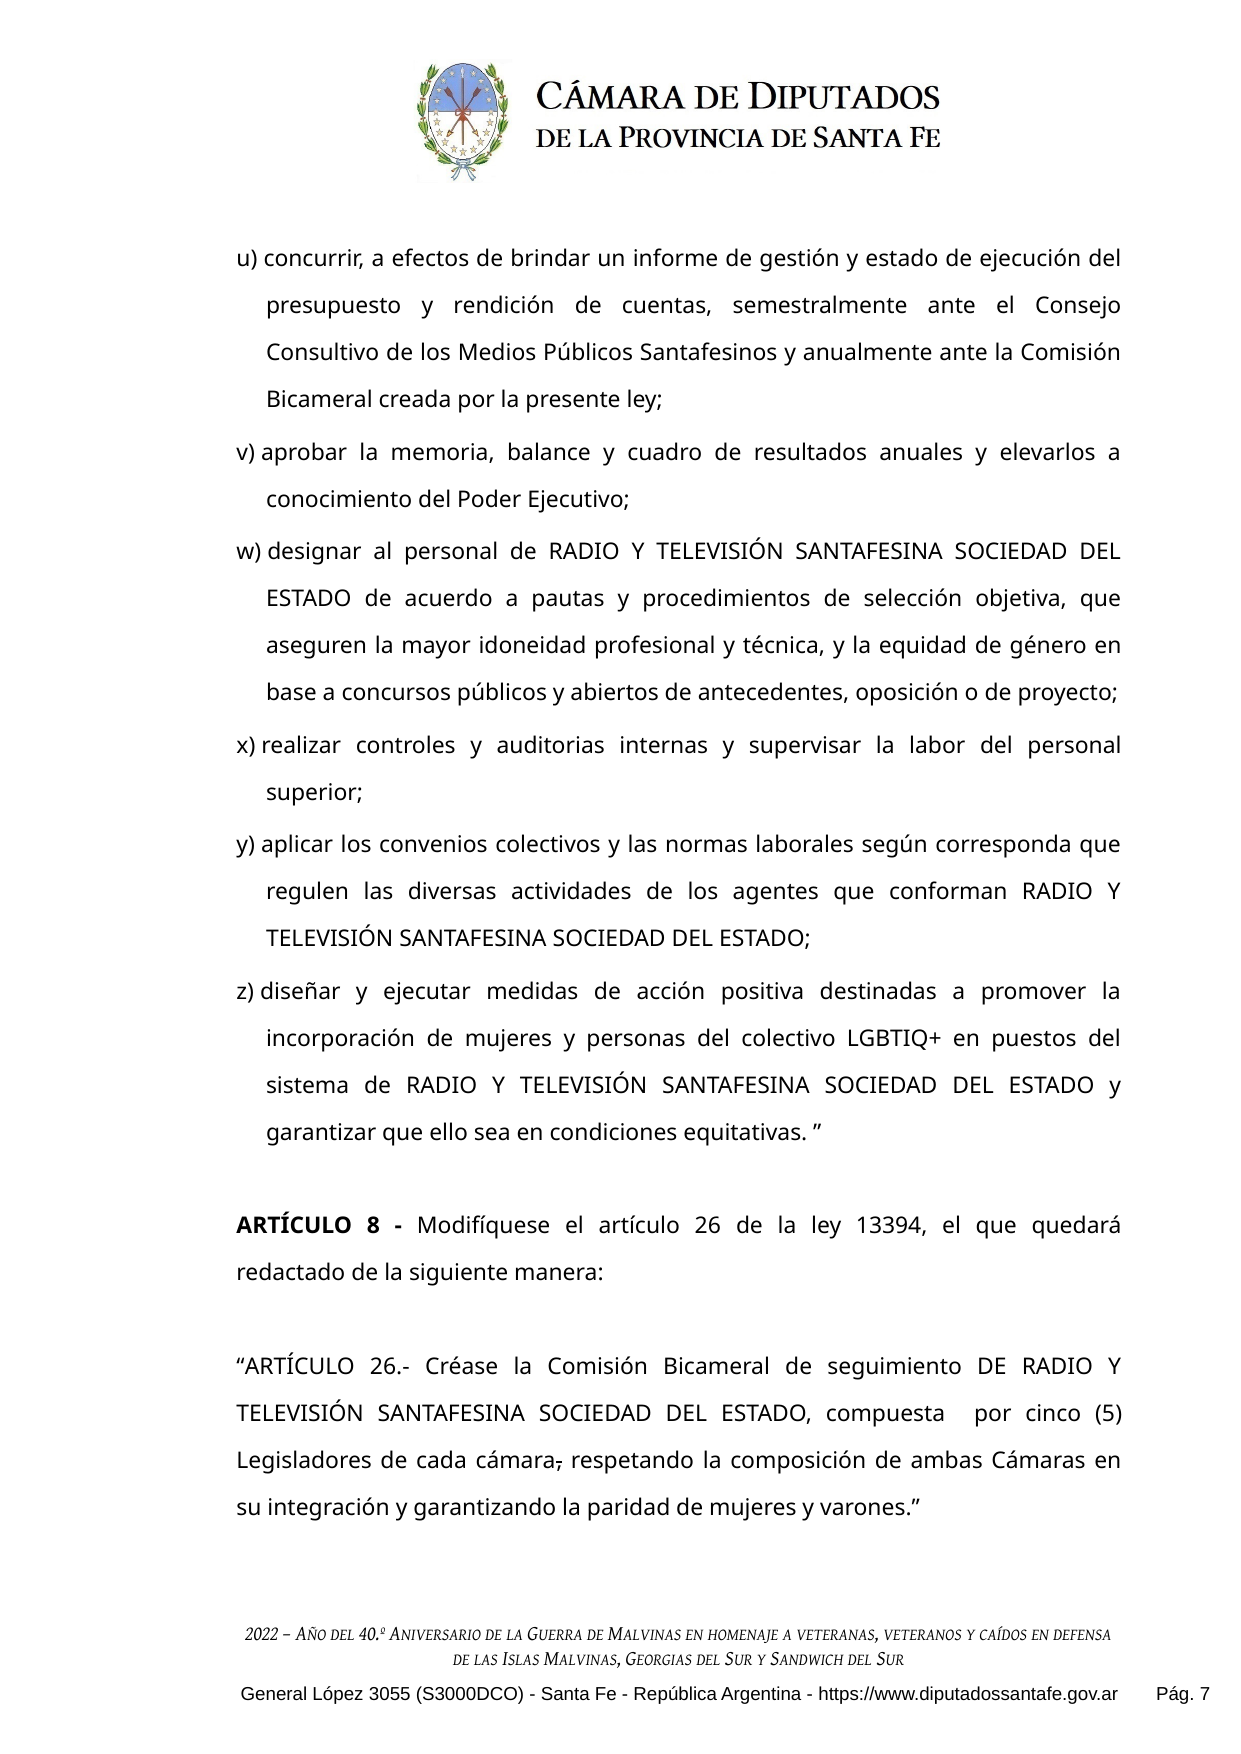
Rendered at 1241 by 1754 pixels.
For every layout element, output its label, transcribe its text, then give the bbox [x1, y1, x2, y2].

subtitle aplicar los convenios colectivos y las normas laborales según corresponda que regulen las diversas actividades de los agentes que conforman RADIO Y TELEVISIÓN SANTAFESINA SOCIEDAD DEL ESTADO; [236, 828, 1122, 953]
subtitle aprobar la memoria, balance y cuadro de resultados anuales y elevarlos a conocimiento del Poder Ejecutivo; [236, 436, 1122, 514]
text “ARTÍCULO 26.- Créase la Comisión Bicameral de seguimiento DE RADIO Y TELEVISIÓN SANTAFESINA SOCIEDAD DEL ESTADO, compuesta por cinco (5) Legisladores de cada cámara, respetando la composición de ambas Cámaras en su integración y garantizando la paridad de mujeres y varones.” [236, 1350, 1122, 1522]
subtitle realizar controles y auditorias internas y supervisar la labor del personal superior; [236, 729, 1122, 807]
text ARTÍCULO 8 - Modifíquese el artículo 26 de la ley 13394, el que quedará redactado de la siguiente manera: [236, 1209, 1122, 1287]
subtitle diseñar y ejecutar medidas de acción positiva destinadas a promover la incorporación de mujeres y personas del colectivo LGBTIQ+ en puestos del sistema de RADIO Y TELEVISIÓN SANTAFESINA SOCIEDAD DEL ESTADO y garantizar que ello sea en condiciones equitativas. ” [236, 975, 1122, 1147]
picture [413, 59, 945, 183]
subtitle concurrir, a efectos de brindar un informe de gestión y estado de ejecución del presupuesto y rendición de cuentas, semestralmente ante el Consejo Consultivo de los Medios Públicos Santafesinos y anualmente ante la Comisión Bicameral creada por la presente ley; [236, 242, 1122, 414]
subtitle designar al personal de RADIO Y TELEVISIÓN SANTAFESINA SOCIEDAD DEL ESTADO de acuerdo a pautas y procedimientos de selección objetiva, que aseguren la mayor idoneidad profesional y técnica, y la equidad de género en base a concursos públicos y abiertos de antecedentes, oposición o de proyecto; [236, 535, 1122, 707]
